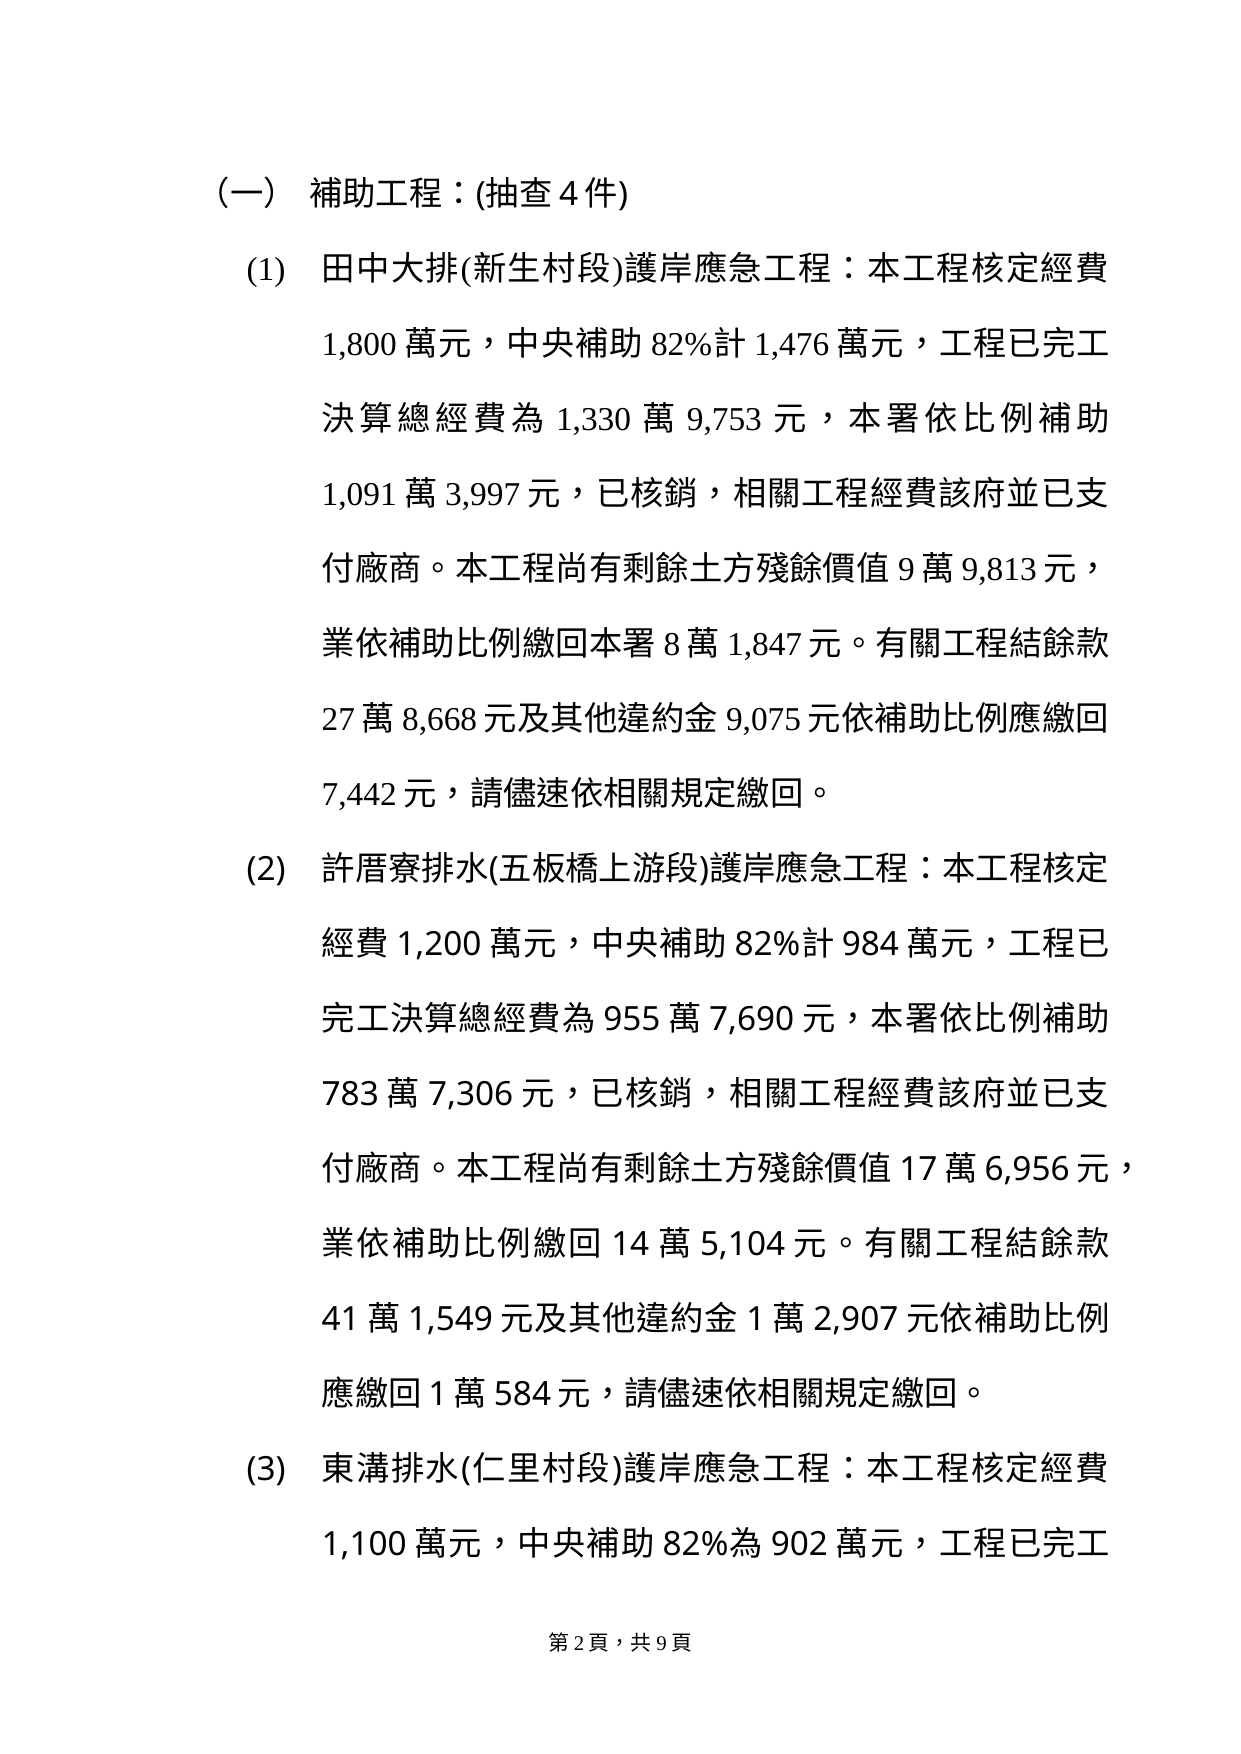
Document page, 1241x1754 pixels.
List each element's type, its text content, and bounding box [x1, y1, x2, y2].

list 田中大排(新生村段)護岸應急工程：本工程核定經費1,800萬元，中央補助82%計1,476萬元，工程已完工決算總經費為1,330萬9,753元，本署依比例補助1,091萬3,997元，已核銷，相關工程經費該府並已支付廠商。本工程尚有剩餘土方殘餘價值9萬9,813元，業依補助比例繳回本署8萬1,847元。有關工程結餘款27萬8,668元及其他違約金9,075元依補助比例應繳回7,442元，請儘速依相關規定繳回。 [246, 222, 1110, 822]
list 補助工程：(抽查4件) [196, 147, 1110, 222]
list 許厝寮排水(五板橋上游段)護岸應急工程：本工程核定經費1,200萬元，中央補助82%計984萬元，工程已完工決算總經費為955萬7,690元，本署依比例補助783萬7,306元，已核銷，相關工程經費該府並已支付廠商。本工程尚有剩餘土方殘餘價值17萬6,956元，業依補助比例繳回14萬5,104元。有關工程結餘款41萬1,549元及其他違約金1萬2,907元依補助比例應繳回1萬584元，請儘速依相關規定繳回。 [246, 822, 1110, 1422]
list 東溝排水(仁里村段)護岸應急工程：本工程核定經費1,100萬元，中央補助82%為902萬元，工程已完工 [246, 1422, 1110, 1572]
